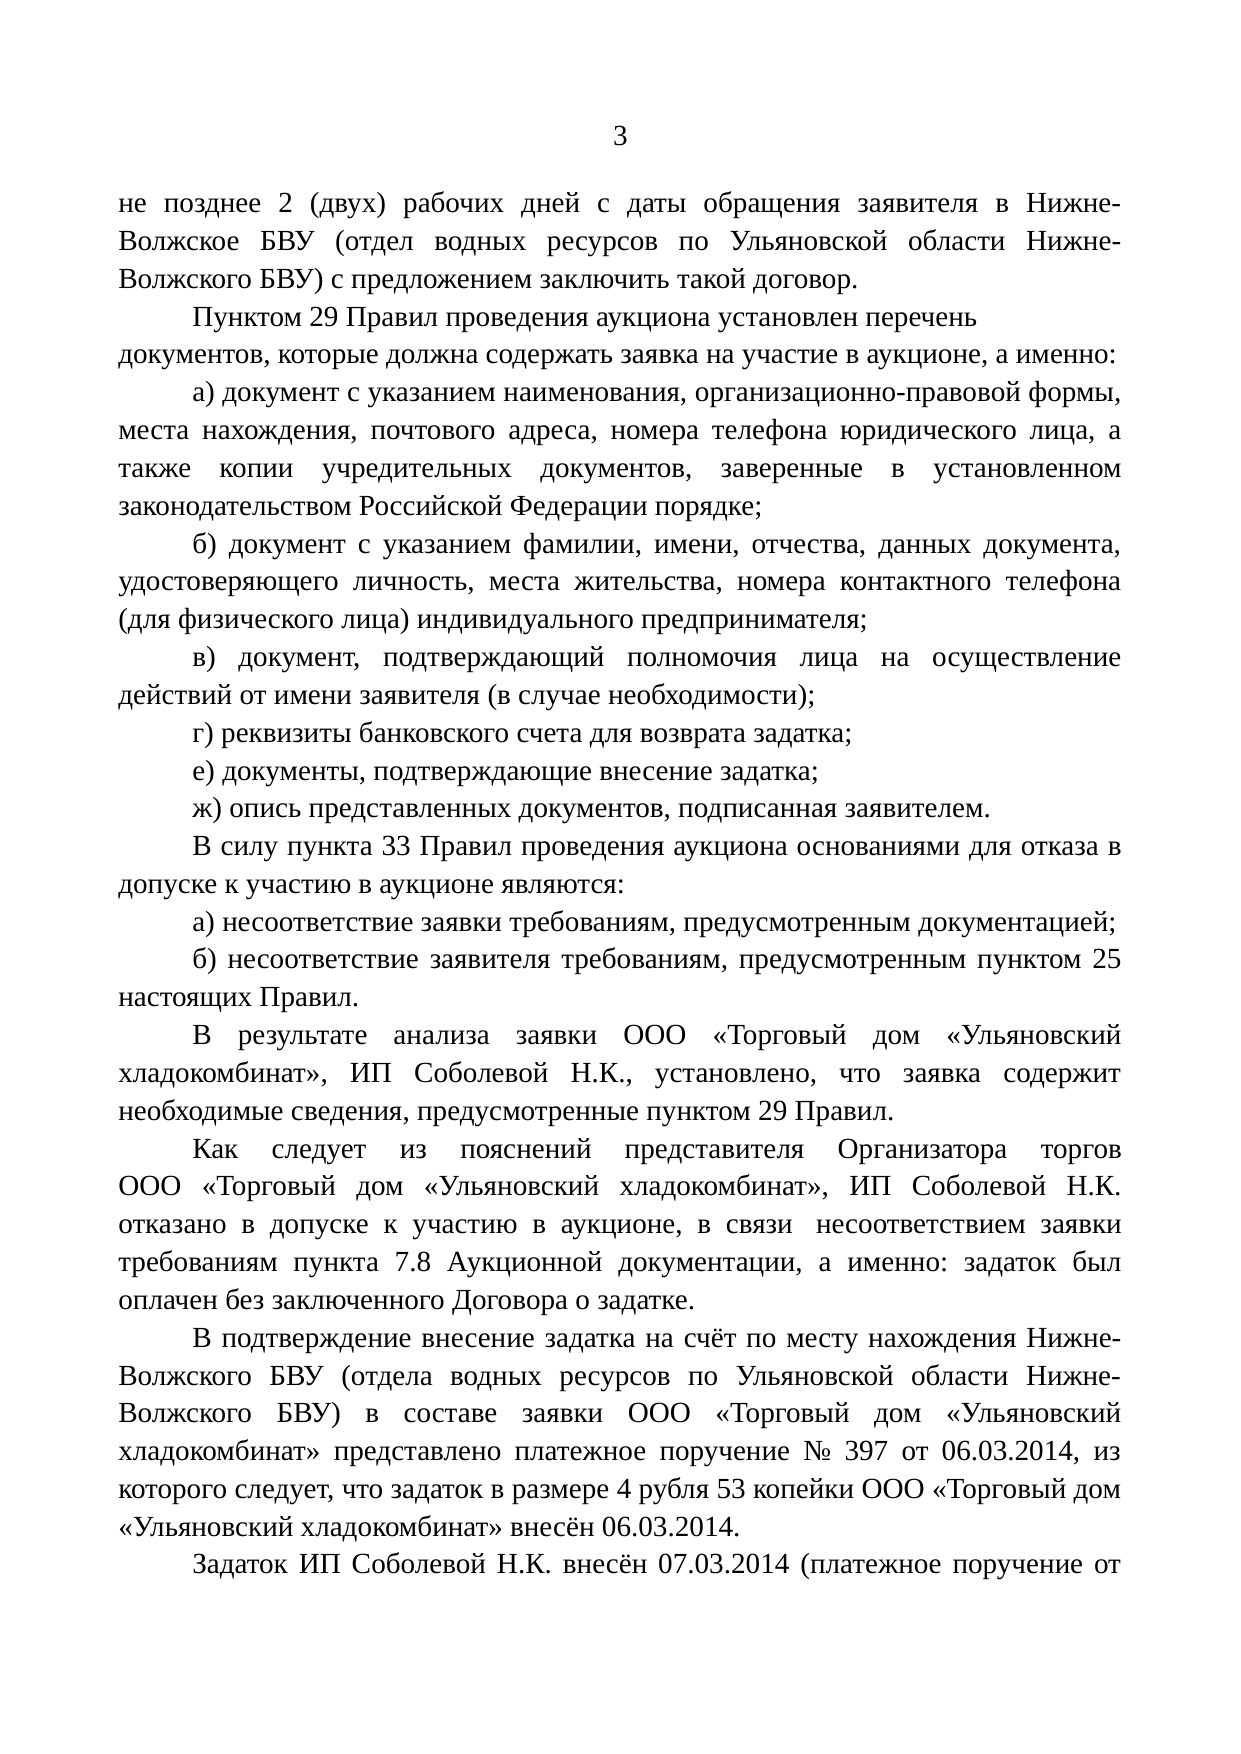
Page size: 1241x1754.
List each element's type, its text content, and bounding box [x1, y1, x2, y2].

text е) документы, подтверждающие внесение задатка; [118, 748, 1122, 786]
text В результате анализа заявки ООО «Торговый дом «Ульяновский хладокомбинат», ИП Соболевой Н.К., установлено, что заявка содержит необходимые сведения, предусмотренные пунктом 29 Правил. [118, 1013, 1122, 1126]
text в) документ, подтверждающий полномочия лица на осуществление действий от имени заявителя (в случае необходимости); [118, 635, 1122, 711]
text В подтверждение внесение задатка на счёт по месту нахождения Нижне-Волжского БВУ (отдела водных ресурсов по Ульяновской области Нижне-Волжского БВУ) в составе заявки ООО «Торговый дом «Ульяновский хладокомбинат» представлено платежное поручение № 397 от 06.03.2014, из которого следует, что задаток в размере 4 рубля 53 копейки ООО «Торговый дом «Ульяновский хладокомбинат» внесён 06.03.2014. [118, 1316, 1122, 1542]
text б) несоответствие заявителя требованиям, предусмотренным пунктом 25 настоящих Правил. [118, 937, 1122, 1013]
text не позднее 2 (двух) рабочих дней с даты обращения заявителя в Нижне-Волжское БВУ (отдел водных ресурсов по Ульяновской области Нижне-Волжского БВУ) с предложением заключить такой договор. [118, 181, 1122, 294]
text Пунктом 29 Правил проведения аукциона установлен перечень документов, которые должна содержать заявка на участие в аукционе, а именно: [118, 294, 1122, 370]
text В силу пункта 33 Правил проведения аукциона основаниями для отказа в допуске к участию в аукционе являются: [118, 824, 1122, 899]
text Задаток ИП Соболевой Н.К. внесён 07.03.2014 (платежное поручение от [118, 1542, 1122, 1580]
text Как следует из пояснений представителя Организатора торгов ООО «Торговый дом «Ульяновский хладокомбинат», ИП Соболевой Н.К. отказано в допуске к участию в аукционе, в связи несоответствием заявки требованиям пункта 7.8 Аукционной документации, а именно: задаток был оплачен без заключенного Договора о задатке. [118, 1126, 1122, 1316]
text г) реквизиты банковского счета для возврата задатка; [118, 711, 1122, 748]
text ж) опись представленных документов, подписанная заявителем. [118, 786, 1122, 824]
text а) документ с указанием наименования, организационно-правовой формы, места нахождения, почтового адреса, номера телефона юридического лица, а также копии учредительных документов, заверенные в установленном законодательством Российской Федерации порядке; [118, 370, 1122, 521]
text б) документ с указанием фамилии, имени, отчества, данных документа, удостоверяющего личность, места жительства, номера контактного телефона (для физического лица) индивидуального предпринимателя; [118, 521, 1122, 635]
text а) несоответствие заявки требованиям, предусмотренным документацией; [118, 899, 1122, 937]
